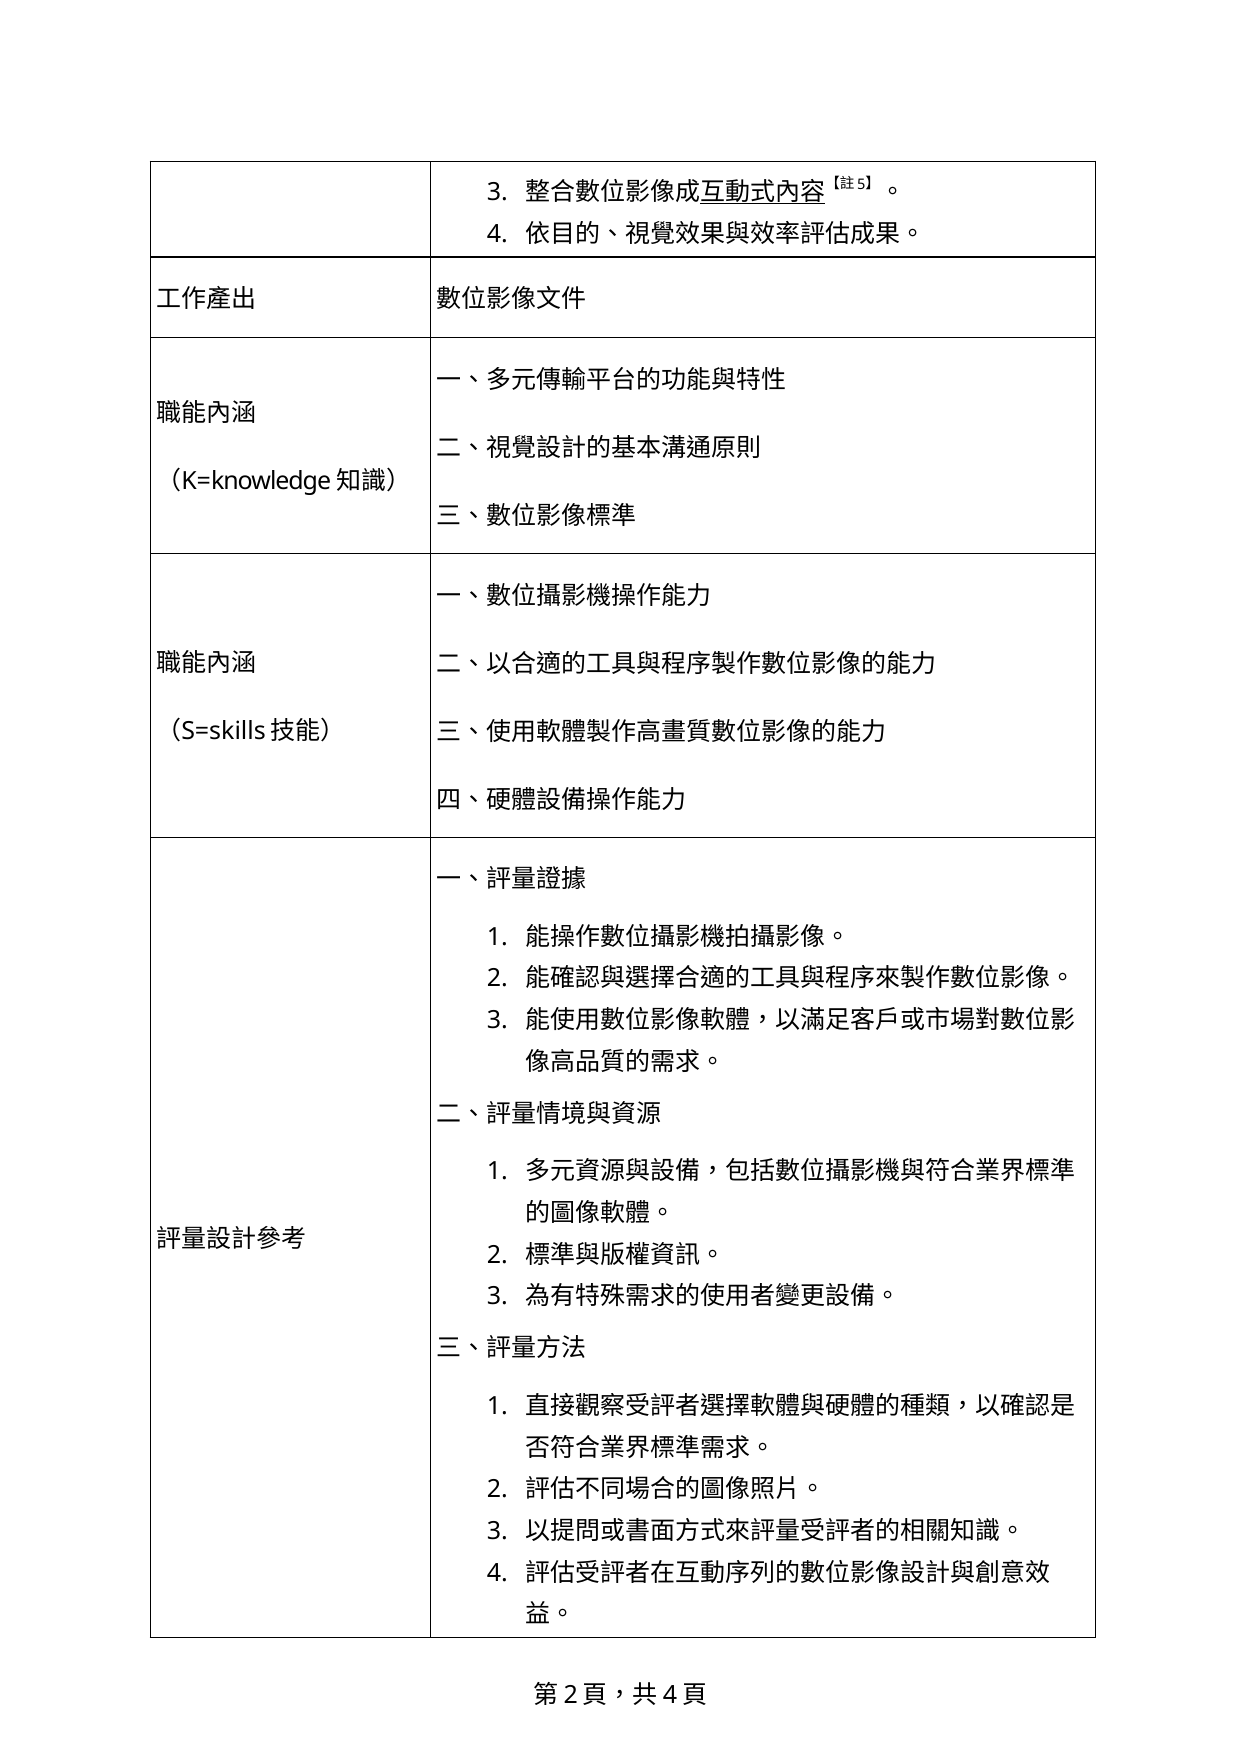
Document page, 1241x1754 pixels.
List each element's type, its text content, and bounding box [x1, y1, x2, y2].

table_cell 一、評量證據 能操作數位攝影機拍攝影像。 能確認與選擇合適的工具與程序來製作數位影像。 能使用數位影像軟體，以滿足客戶或市場對數位影像高品質的需求。 二、評量情境與資源 多元資源與設備，包括數位攝影機與符合業界標準的圖像軟體。 標準與版權資訊。 為有特殊需求的使用者變更設備。 三、評量方法 直接觀察受評者選擇軟體與硬體的種類，以確認是否符合業界標準需求。 評估不同場合的圖像照片。 以提問或書面方式來評量受評者的相關知識。 評估受評者在互動序列的數位影像設計與創意效益。 [431, 838, 1095, 1637]
table_cell 數位影像文件 [431, 258, 1095, 337]
table_cell 一、評估數位攝影機品質 評估攝影機軟體與硬體系統的相容性，並選擇合適的製作軟體。 選擇攝影機畫素解析度，以滿足所需品質。 確認攝影機儲存容量與儲存空間需求。 評估攝影機功能【註1】，以符合品質、使用與拍攝數位影像的需求。 依照職業安全衛生要求使用與保存鋰電池。 二、拍攝影像 了解攝影機功能，在操作攝影機時確認所拍攝的影像能符合製作需求。 依照製造廠商的規範，載入與操作攝影機以達到所需影像拍攝品質。 使用特定檔案格式【註2】拍攝數位影像。 三、編輯數位影像 確認使用正確的數位影像軟體【註3】。 依照軟體執行程序來建立與儲存數位影像檔案。 以電子方式修正、調整與傳送數位影像。 檢視數位影像是否適用與符合規範。 使用特定檔案格式，儲存與檢索數位影像。 四、整合數位影像 利用數位影像軟體，建立符合設計原則【註4】的圖像。 利用數位影像軟體，編輯、增強、修改與儲存數位影像。 整合數位影像成互動式內容【註5】。 依目的、視覺效果與效率評估成果。 [431, 162, 1095, 256]
table_cell 評量設計參考 [151, 838, 430, 1637]
table_cell 職能內涵 （S=skills技能） [151, 554, 430, 837]
table_cell [151, 162, 430, 256]
table_cell 工作產出 [151, 258, 430, 337]
table_cell 一、數位攝影機操作能力 二、以合適的工具與程序製作數位影像的能力 三、使用軟體製作高畫質數位影像的能力 四、硬體設備操作能力 [431, 554, 1095, 837]
table_cell 一、多元傳輸平台的功能與特性 二、視覺設計的基本溝通原則 三、數位影像標準 [431, 338, 1095, 553]
table_cell 職能內涵 （K=knowledge知識） [151, 338, 430, 553]
